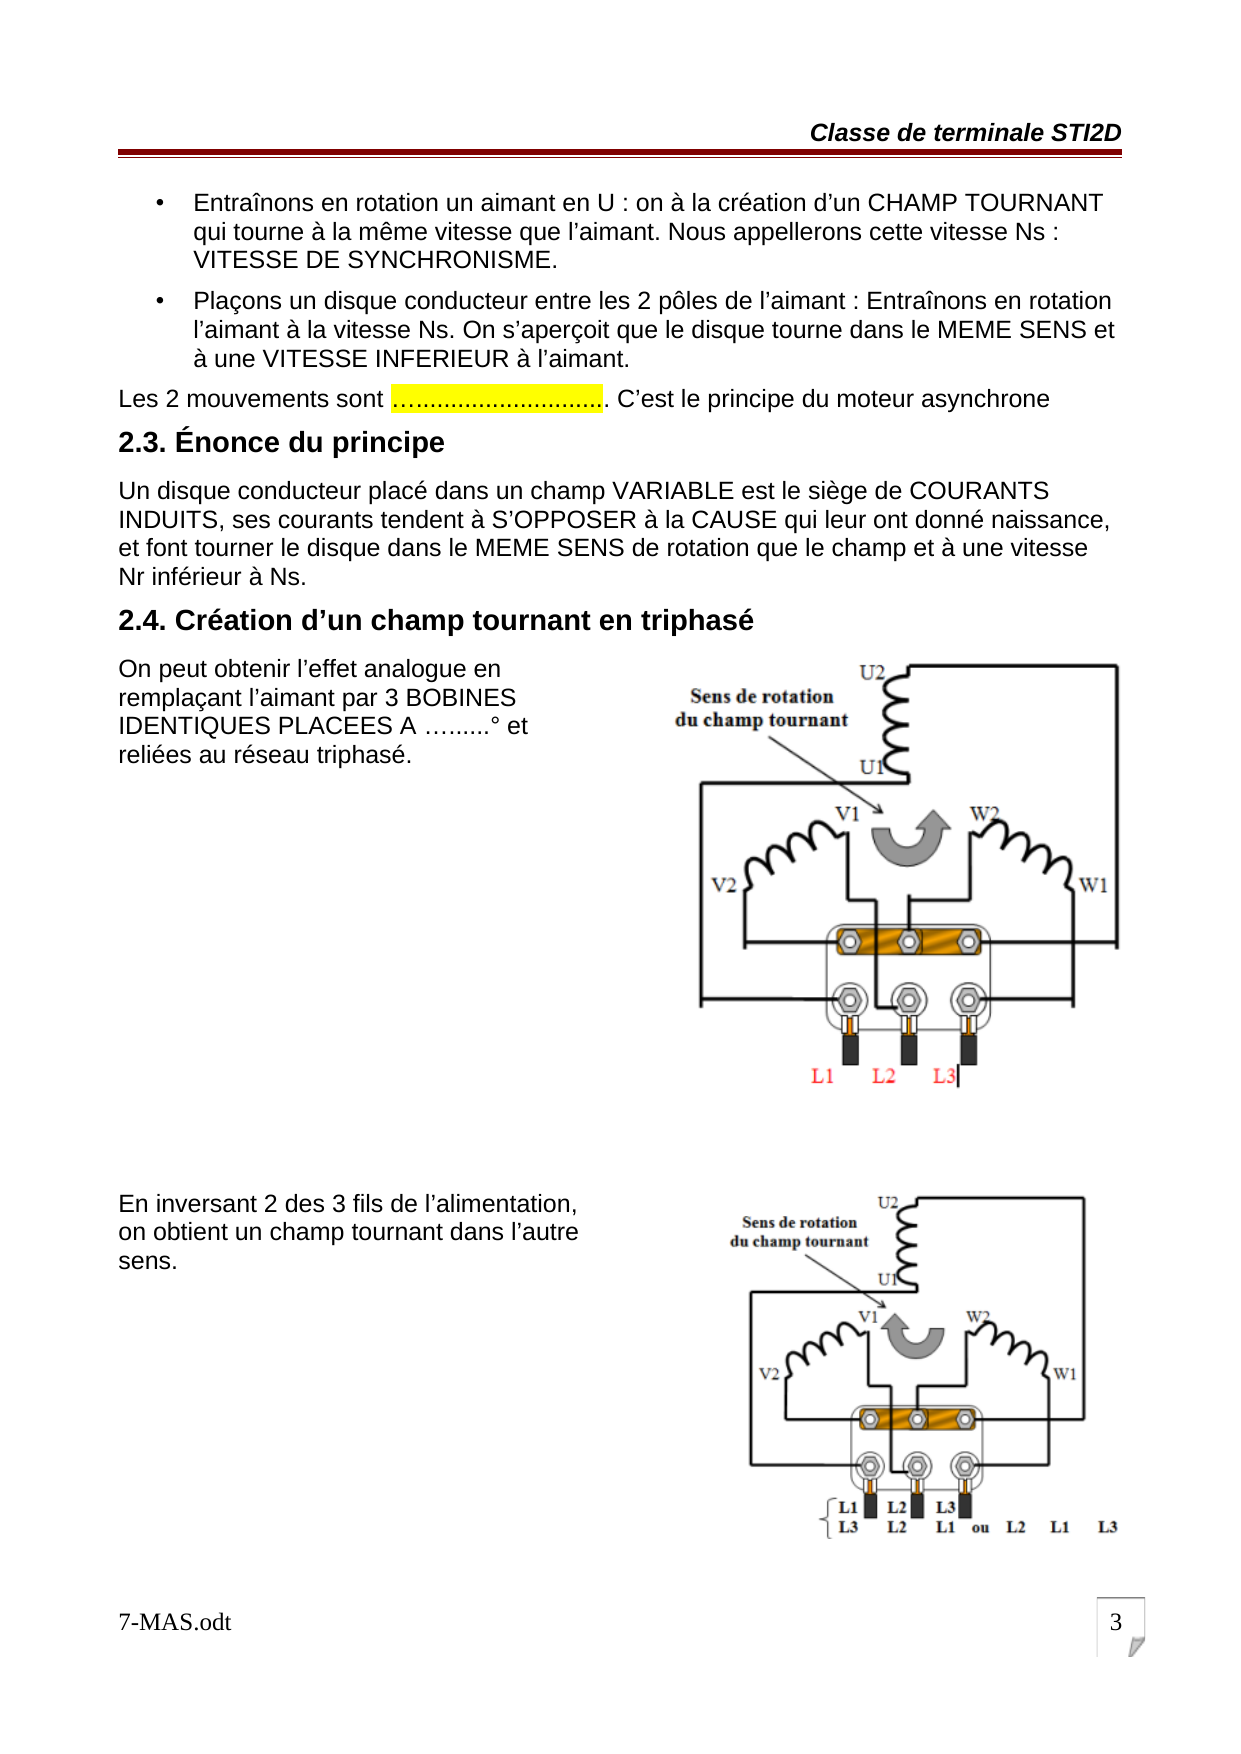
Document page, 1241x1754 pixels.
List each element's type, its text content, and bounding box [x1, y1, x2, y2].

picture [670, 653, 1123, 1090]
subtitle 2.4. Création d’un champ tournant en triphasé [118, 603, 1122, 636]
table_header On peut obtenir l’effet analogue en remplaçant l’aimant par 3 BOBINES IDENTIQUES PLACEES A …......° et reliées au réseau triphasé. [118, 654, 590, 1188]
picture [723, 1188, 1123, 1539]
table_cell [590, 1189, 723, 1539]
table_header [590, 654, 1122, 1188]
table_cell En inversant 2 des 3 fils de l’alimentation, on obtient un champ tournant dans l’autre sens. [118, 1189, 590, 1539]
list Entraînons en rotation un aimant en U : on à la création d’un CHAMP TOURNANT qui tourne à la même vitesse que l’aimant. Nous appellerons cette vitesse Ns : VITESSE DE SYNCHRONISME. [156, 188, 1122, 274]
text Les 2 mouvements sont …............................ C’est le principe du moteur asynchrone [118, 384, 1122, 413]
text Un disque conducteur placé dans un champ VARIABLE est le siège de COURANTS INDUITS, ses courants tendent à S’OPPOSER à la CAUSE qui leur ont donné naissance, et font tourner le disque dans le MEME SENS de rotation que le champ et à une vitesse Nr inférieur à Ns. [118, 476, 1122, 591]
subtitle 2.3. Énonce du principe [118, 424, 1122, 458]
list Plaçons un disque conducteur entre les 2 pôles de l’aimant : Entraînons en rotation l’aimant à la vitesse Ns. On s’aperçoit que le disque tourne dans le MEME SENS et à une VITESSE INFERIEUR à l’aimant. [156, 286, 1122, 372]
